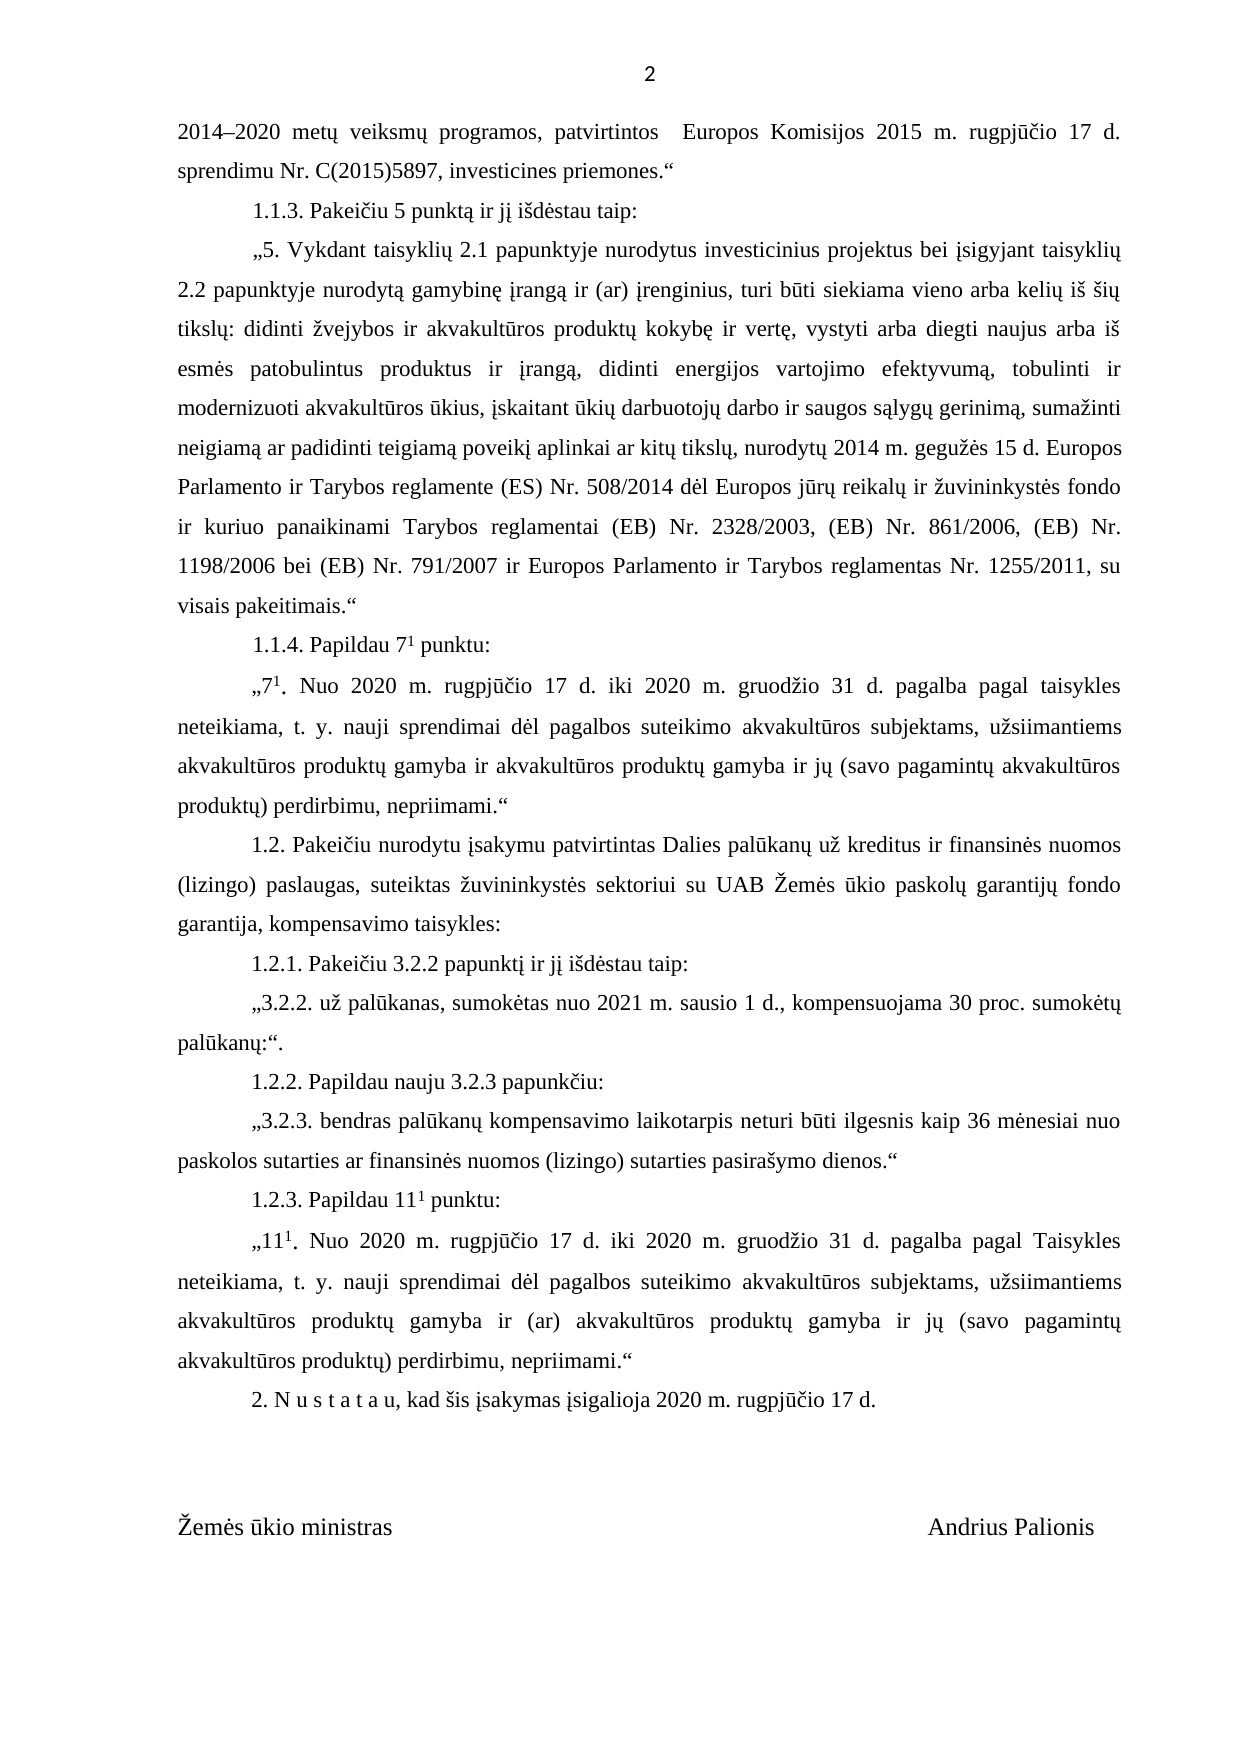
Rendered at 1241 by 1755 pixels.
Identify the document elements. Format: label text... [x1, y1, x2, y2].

text „3.2.3. bendras palūkanų kompensavimo laikotarpis neturi būti ilgesnis kaip 36 mėnesiai nuo paskolos sutarties ar finansinės nuomos (lizingo) sutarties pasirašymo dienos.“ [177, 1107, 1122, 1173]
text 1.2.2. Papildau nauju 3.2.3 papunkčiu: [177, 1068, 1122, 1094]
text 2. N u s t a t a u, kad šis įsakymas įsigalioja 2020 m. rugpjūčio 17 d. [177, 1386, 1122, 1413]
text 1.2.1. Pakeičiu 3.2.2 papunktį ir jį išdėstau taip: [177, 949, 1122, 976]
text „5. Vykdant taisyklių 2.1 papunktyje nurodytus investicinius projektus bei įsigyjant taisyklių 2.2 papunktyje nurodytą gamybinę įrangą ir (ar) įrenginius, turi būti siekiama vieno arba kelių iš šių tikslų: didinti žvejybos ir akvakultūros produktų kokybę ir vertę, vystyti arba diegti naujus arba iš esmės patobulintus produktus ir įrangą, didinti energijos vartojimo efektyvumą, tobulinti ir modernizuoti akvakultūros ūkius, įskaitant ūkių darbuotojų darbo ir saugos sąlygų gerinimą, sumažinti neigiamą ar padidinti teigiamą poveikį aplinkai ar kitų tikslų, nurodytų 2014 m. gegužės 15 d. Europos Parlamento ir Tarybos reglamente (ES) Nr. 508/2014 dėl Europos jūrų reikalų ir žuvininkystės fondo ir kuriuo panaikinami Tarybos reglamentai (EB) Nr. 2328/2003, (EB) Nr. 861/2006, (EB) Nr. 1198/2006 bei (EB) Nr. 791/2007 ir Europos Parlamento ir Tarybos reglamentas Nr. 1255/2011, su visais pakeitimais.“ [177, 237, 1122, 618]
text „111. Nuo 2020 m. rugpjūčio 17 d. iki 2020 m. gruodžio 31 d. pagalba pagal Taisykles neteikiama, t. y. nauji sprendimai dėl pagalbos suteikimo akvakultūros subjektams, užsiimantiems akvakultūros produktų gamyba ir (ar) akvakultūros produktų gamyba ir jų (savo pagamintų akvakultūros produktų) perdirbimu, nepriimami.“ [177, 1226, 1122, 1373]
text 1.2.3. Papildau 111 punktu: [177, 1186, 1122, 1213]
text 1.1.3. Pakeičiu 5 punktą ir jį išdėstau taip: [177, 197, 1122, 223]
text 1.1.4. Papildau 71 punktu: [177, 631, 1122, 658]
text 1.2. Pakeičiu nurodytu įsakymu patvirtintas Dalies palūkanų už kreditus ir finansinės nuomos (lizingo) paslaugas, suteiktas žuvininkystės sektoriui su UAB Žemės ūkio paskolų garantijų fondo garantija, kompensavimo taisykles: [177, 831, 1122, 936]
text „71. Nuo 2020 m. rugpjūčio 17 d. iki 2020 m. gruodžio 31 d. pagalba pagal taisykles neteikiama, t. y. nauji sprendimai dėl pagalbos suteikimo akvakultūros subjektams, užsiimantiems akvakultūros produktų gamyba ir akvakultūros produktų gamyba ir jų (savo pagamintų akvakultūros produktų) perdirbimu, nepriimami.“ [177, 671, 1122, 818]
text Žemės ūkio ministras Andrius Palionis [177, 1512, 1122, 1541]
text „3.2.2. už palūkanas, sumokėtas nuo 2021 m. sausio 1 d., kompensuojama 30 proc. sumokėtų palūkanų:“. [177, 989, 1122, 1055]
text 2014–2020 metų veiksmų programos, patvirtintos Europos Komisijos 2015 m. rugpjūčio 17 d. sprendimu Nr. C(2015)5897, investicines priemones.“ [177, 118, 1122, 184]
